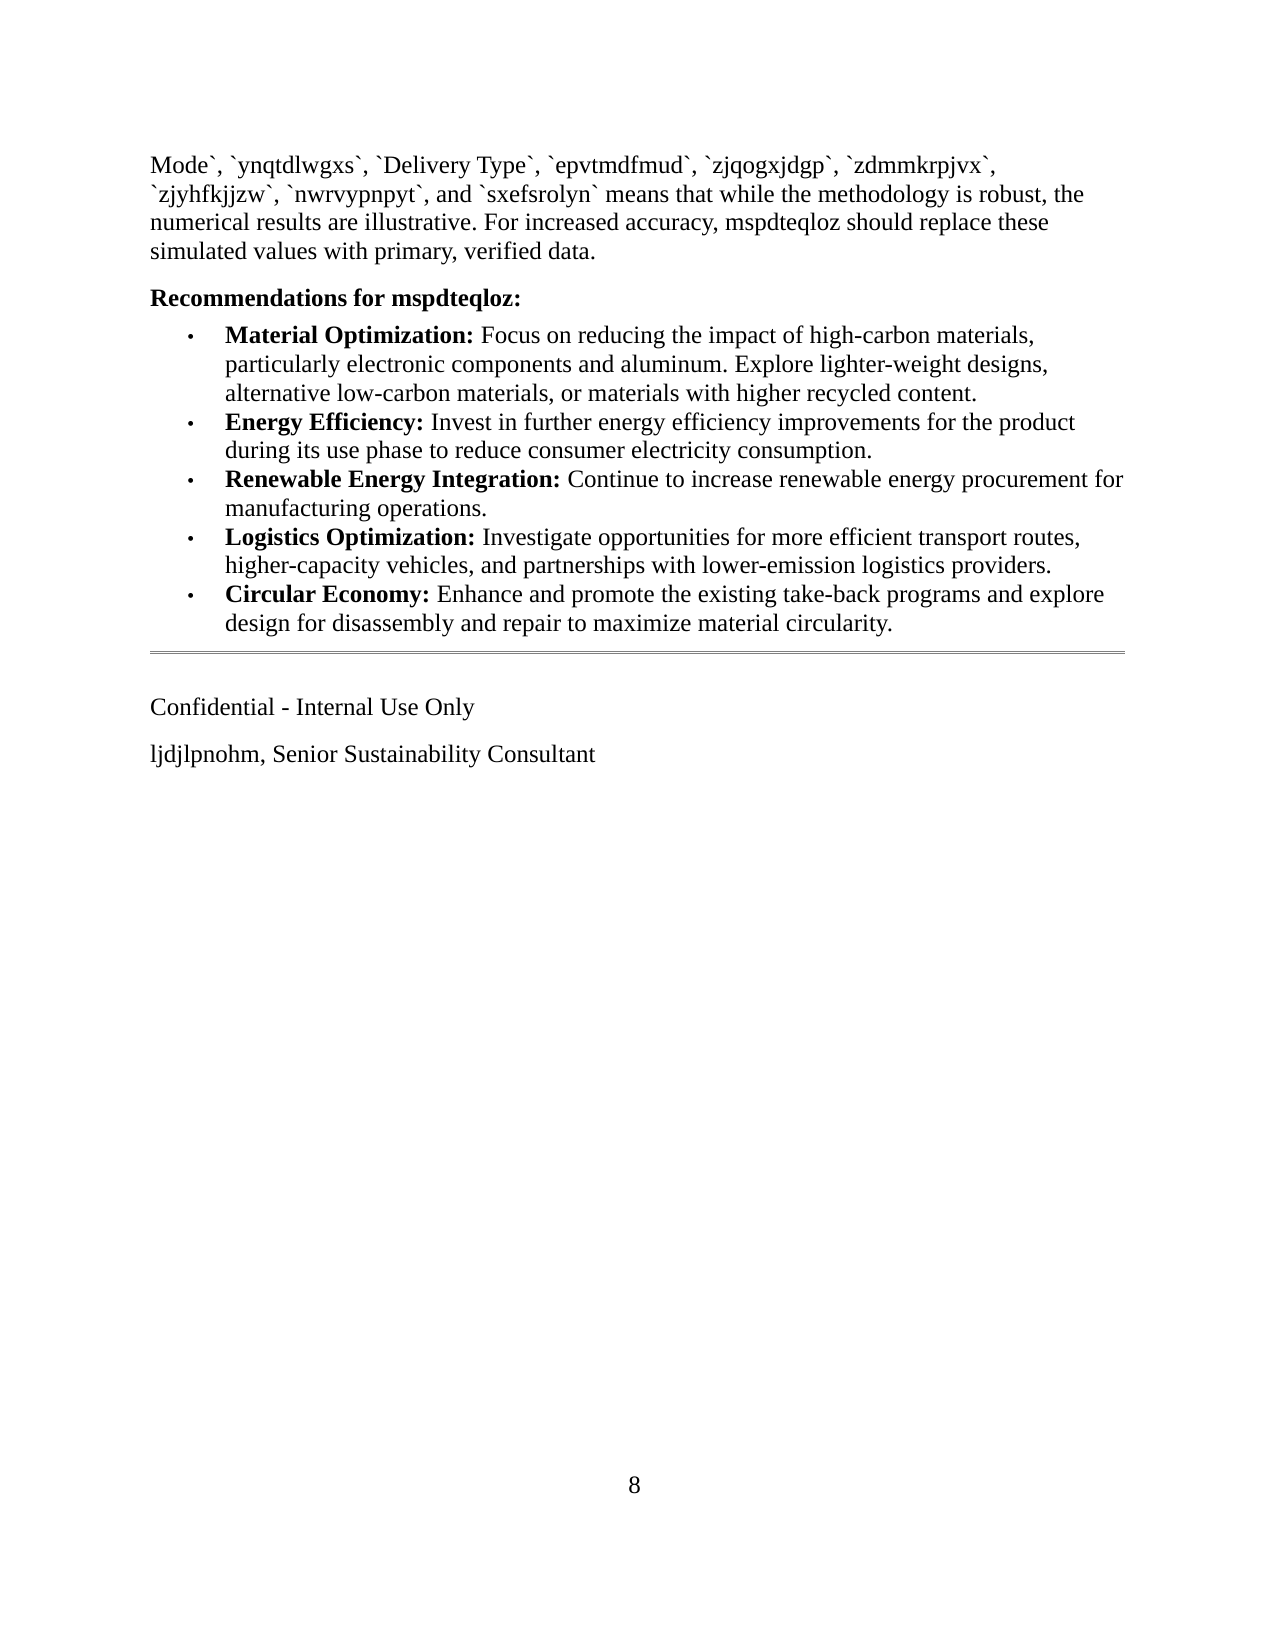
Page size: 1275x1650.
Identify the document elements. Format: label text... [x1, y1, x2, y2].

list Renewable Energy Integration: Continue to increase renewable energy procurement for manufacturing operations. [187, 464, 1125, 522]
list Energy Efficiency: Invest in further energy efficiency improvements for the product during its use phase to reduce consumer electricity consumption. [187, 407, 1125, 464]
text ljdjlpnohm, Senior Sustainability Consultant [150, 739, 1125, 767]
list Material Optimization: Focus on reducing the impact of high-carbon materials, particularly electronic components and aluminum. Explore lighter-weight designs, alternative low-carbon materials, or materials with higher recycled content. [187, 321, 1125, 407]
list Logistics Optimization: Investigate opportunities for more efficient transport routes, higher-capacity vehicles, and partnerships with lower-emission logistics providers. [187, 522, 1125, 579]
text Confidential - Internal Use Only [150, 692, 1125, 721]
list Circular Economy: Enhance and promote the existing take-back programs and explore design for disassembly and repair to maximize material circularity. [187, 579, 1125, 637]
text Mode`, `ynqtdlwgxs`, `Delivery Type`, `epvtmdfmud`, `zjqogxjdgp`, `zdmmkrpjvx`, `zjyhfkjjzw`, `nwrvypnpyt`, and `sxefsrolyn` means that while the methodology is robust, the numerical results are illustrative. For increased accuracy, mspdteqloz should replace these simulated values with primary, verified data. [150, 150, 1125, 265]
text Recommendations for mspdteqloz: [150, 283, 1125, 312]
